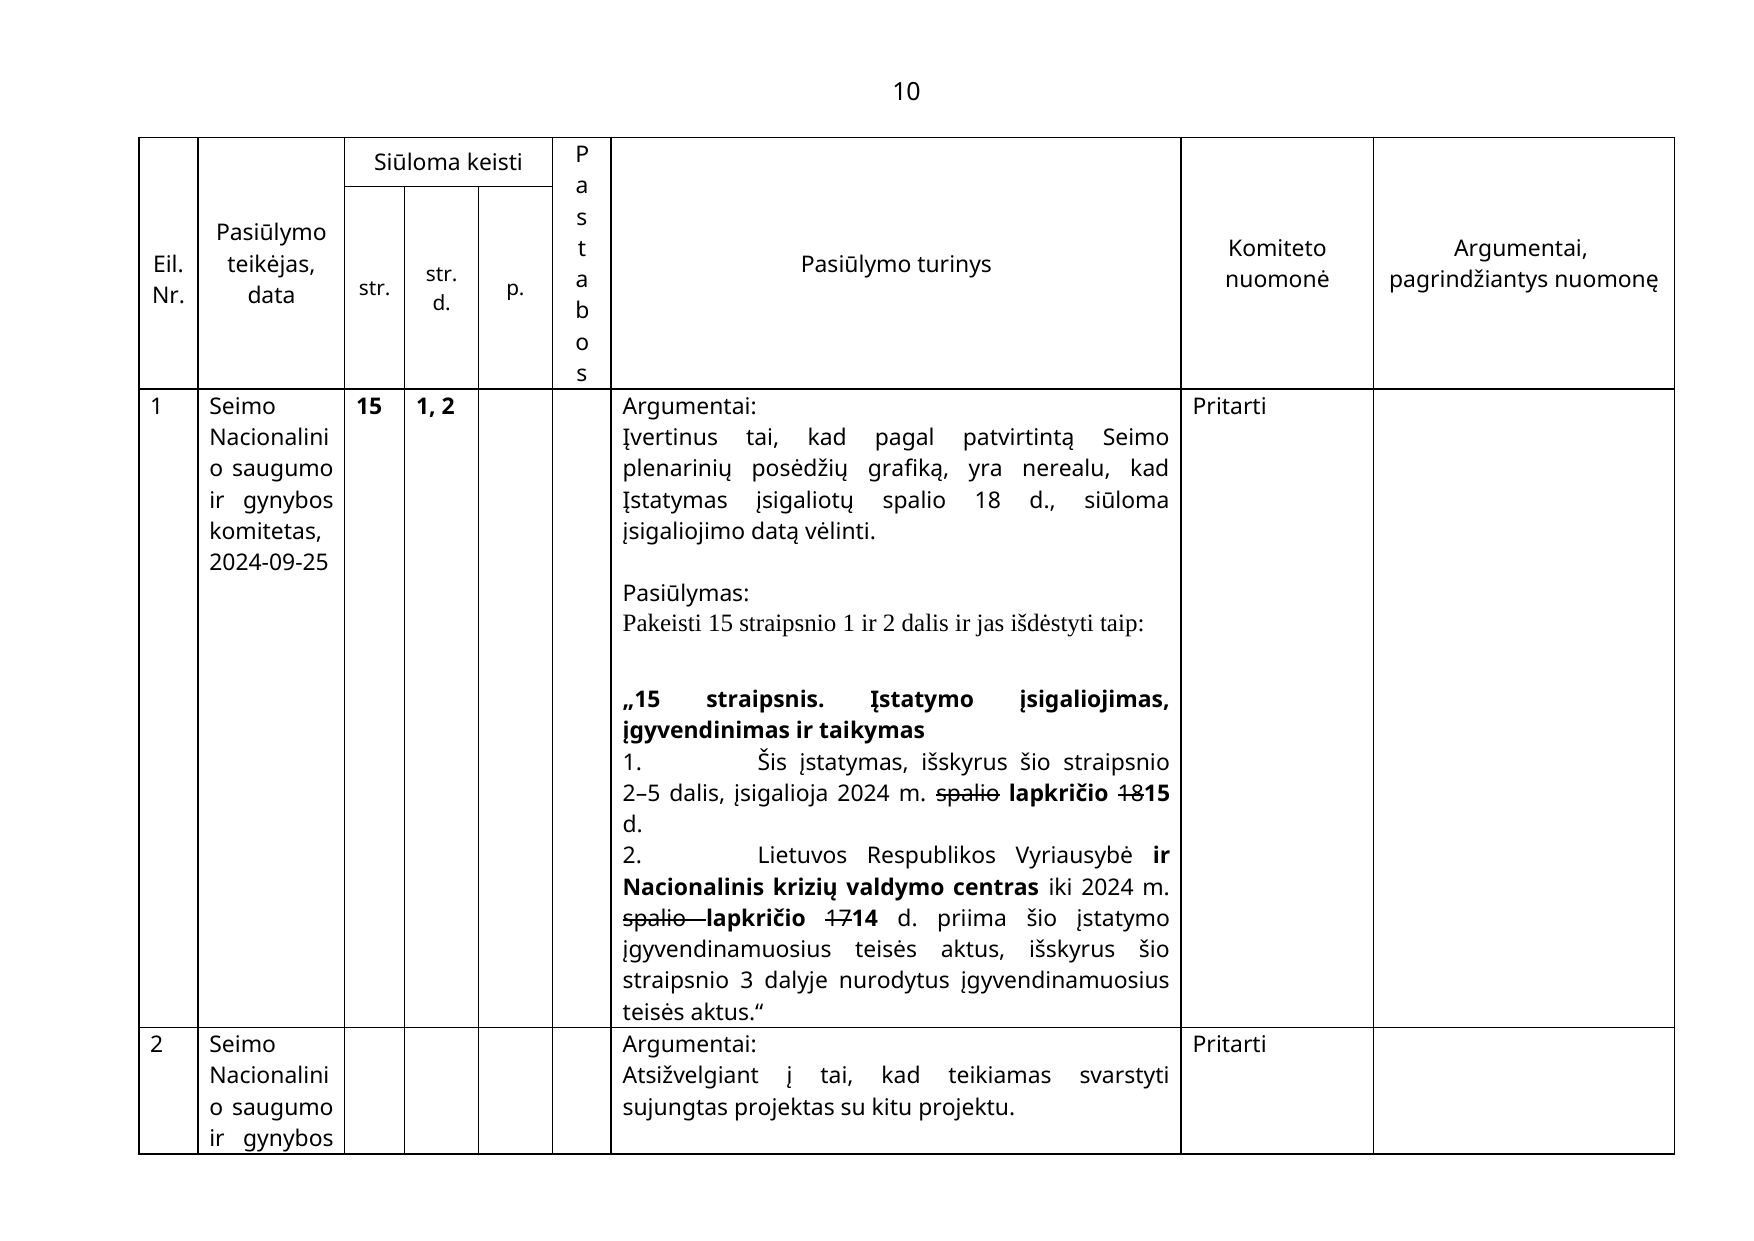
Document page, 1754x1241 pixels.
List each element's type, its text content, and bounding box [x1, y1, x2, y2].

table_header Pasiūlymo teikėjas, data [199, 138, 344, 388]
table_cell [553, 390, 610, 1027]
table_cell [479, 390, 552, 1027]
table_header Eil. Nr. [140, 138, 197, 388]
table_cell str. d. [405, 187, 478, 388]
table_cell Pritarti [1182, 390, 1373, 1027]
table_header Komiteto nuomonė [1182, 138, 1373, 388]
table_cell [1374, 1028, 1674, 1153]
table_cell [1374, 390, 1674, 1027]
table_cell 1, 2 [405, 390, 478, 1027]
table_header Argumentai, pagrindžiantys nuomonę [1374, 138, 1674, 388]
table_cell Seimo Nacionalinio saugumo ir gynybos komitetas, 2024-09-25 [199, 390, 344, 1027]
table_cell Pritarti [1182, 1028, 1373, 1153]
table_cell str. [345, 187, 404, 388]
table_cell [345, 1028, 404, 1153]
table_header Pastabos [553, 138, 610, 388]
table_cell [479, 1028, 552, 1153]
table_cell Seimo Nacionalinio saugumo ir gynybos [199, 1028, 344, 1153]
table_cell 15 [345, 390, 404, 1027]
table_header Pasiūlymo turinys [612, 138, 1180, 388]
table_cell 2 [140, 1028, 197, 1153]
table_cell [553, 1028, 610, 1153]
table_header Siūloma keisti [345, 138, 552, 186]
table_cell 1 [140, 390, 197, 1027]
table_cell [405, 1028, 478, 1153]
table_cell p. [479, 187, 552, 388]
table_cell Argumentai: Atsižvelgiant į tai, kad teikiamas svarstyti sujungtas projektas su kitu projektu. [612, 1028, 1180, 1153]
table_cell Argumentai: Įvertinus tai, kad pagal patvirtintą Seimo plenarinių posėdžių grafiką, yra nerealu, kad Įstatymas įsigaliotų spalio 18 d., siūloma įsigaliojimo datą vėlinti. Pasiūlymas: Pakeisti 15 straipsnio 1 ir 2 dalis ir jas išdėstyti taip: „15 straipsnis. Įstatymo įsigaliojimas, įgyvendinimas ir taikymas 1. Šis įstatymas, išskyrus šio straipsnio 2–5 dalis, įsigalioja 2024 m. spalio lapkričio 1815 d. 2. Lietuvos Respublikos Vyriausybė ir Nacionalinis krizių valdymo centras iki 2024 m. spalio lapkričio 1714 d. priima šio įstatymo įgyvendinamuosius teisės aktus, išskyrus šio straipsnio 3 dalyje nurodytus įgyvendinamuosius teisės aktus.“ [612, 390, 1180, 1027]
